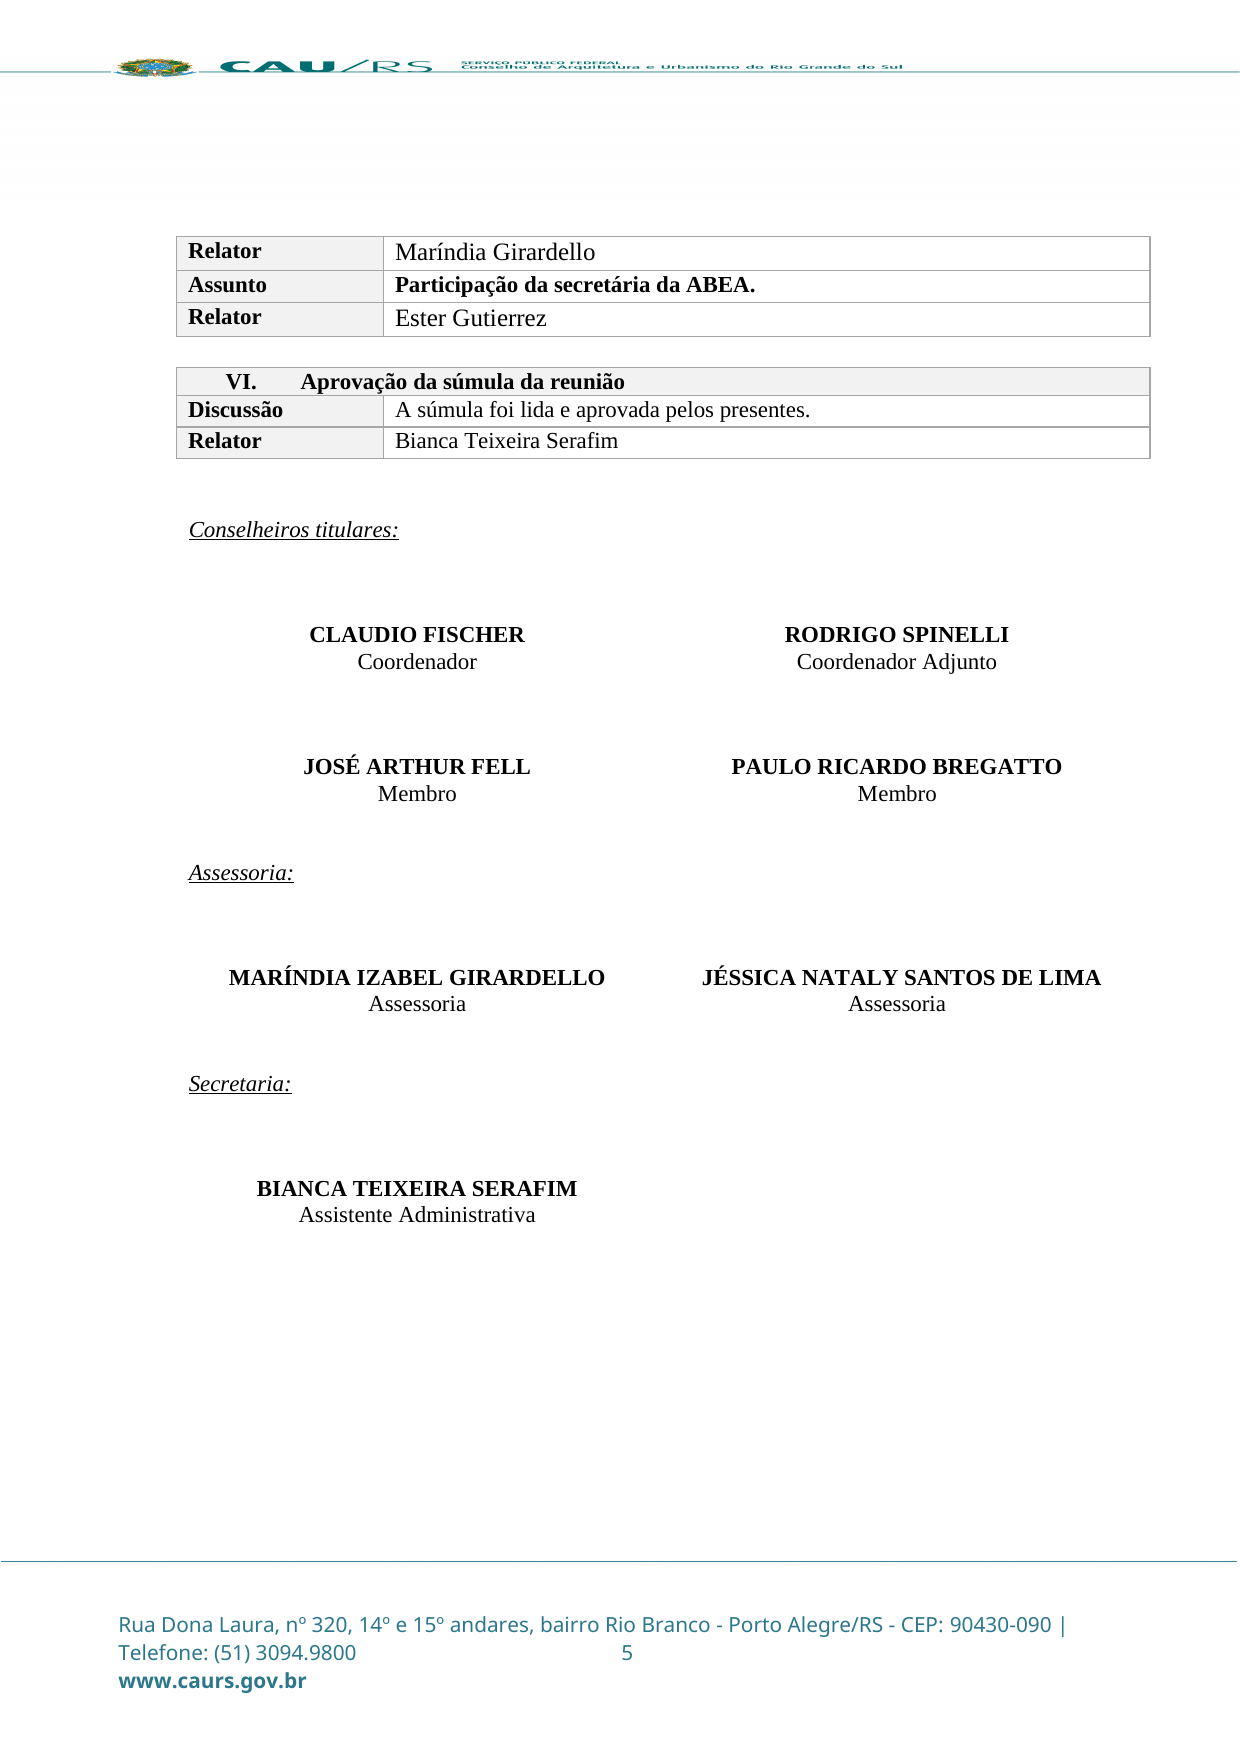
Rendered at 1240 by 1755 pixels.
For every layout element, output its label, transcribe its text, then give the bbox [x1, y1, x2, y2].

table_cell [657, 1228, 1137, 1254]
table_cell Participação da secretária da ABEA. [384, 271, 1149, 302]
table_cell PAULO RICARDO BREGATTO Membro [657, 674, 1137, 806]
table_cell Ester Gutierrez [384, 303, 1149, 336]
table_cell JOSÉ ARTHUR FELL Membro [177, 674, 657, 806]
table_header Conselheiros titulares: CLAUDIO FISCHER Coordenador [177, 516, 657, 674]
table_cell [177, 1228, 657, 1254]
table_cell Secretaria: BIANCA TEIXEIRA SERAFIM Assistente Administrativa [177, 1017, 657, 1228]
table_cell Relator [177, 428, 383, 458]
table_cell Assessoria: MARÍNDIA IZABEL GIRARDELLO Assessoria [177, 806, 657, 1017]
table_cell [657, 1017, 1137, 1228]
table_cell Aprovação da súmula da reunião [177, 368, 1149, 395]
table_cell JÉSSICA NATALY SANTOS DE LIMA Assessoria [657, 806, 1137, 1017]
table_header RODRIGO SPINELLI Coordenador Adjunto [657, 516, 1137, 674]
table_cell Assunto [177, 271, 383, 302]
table_cell [177, 337, 1150, 367]
table_cell Discussão [177, 396, 383, 426]
table_cell Maríndia Girardello [384, 237, 1149, 270]
table_cell Bianca Teixeira Serafim [384, 428, 1149, 458]
table_cell A súmula foi lida e aprovada pelos presentes. [384, 396, 1149, 426]
table_cell Relator [177, 303, 383, 336]
table_cell Relator [177, 237, 383, 270]
